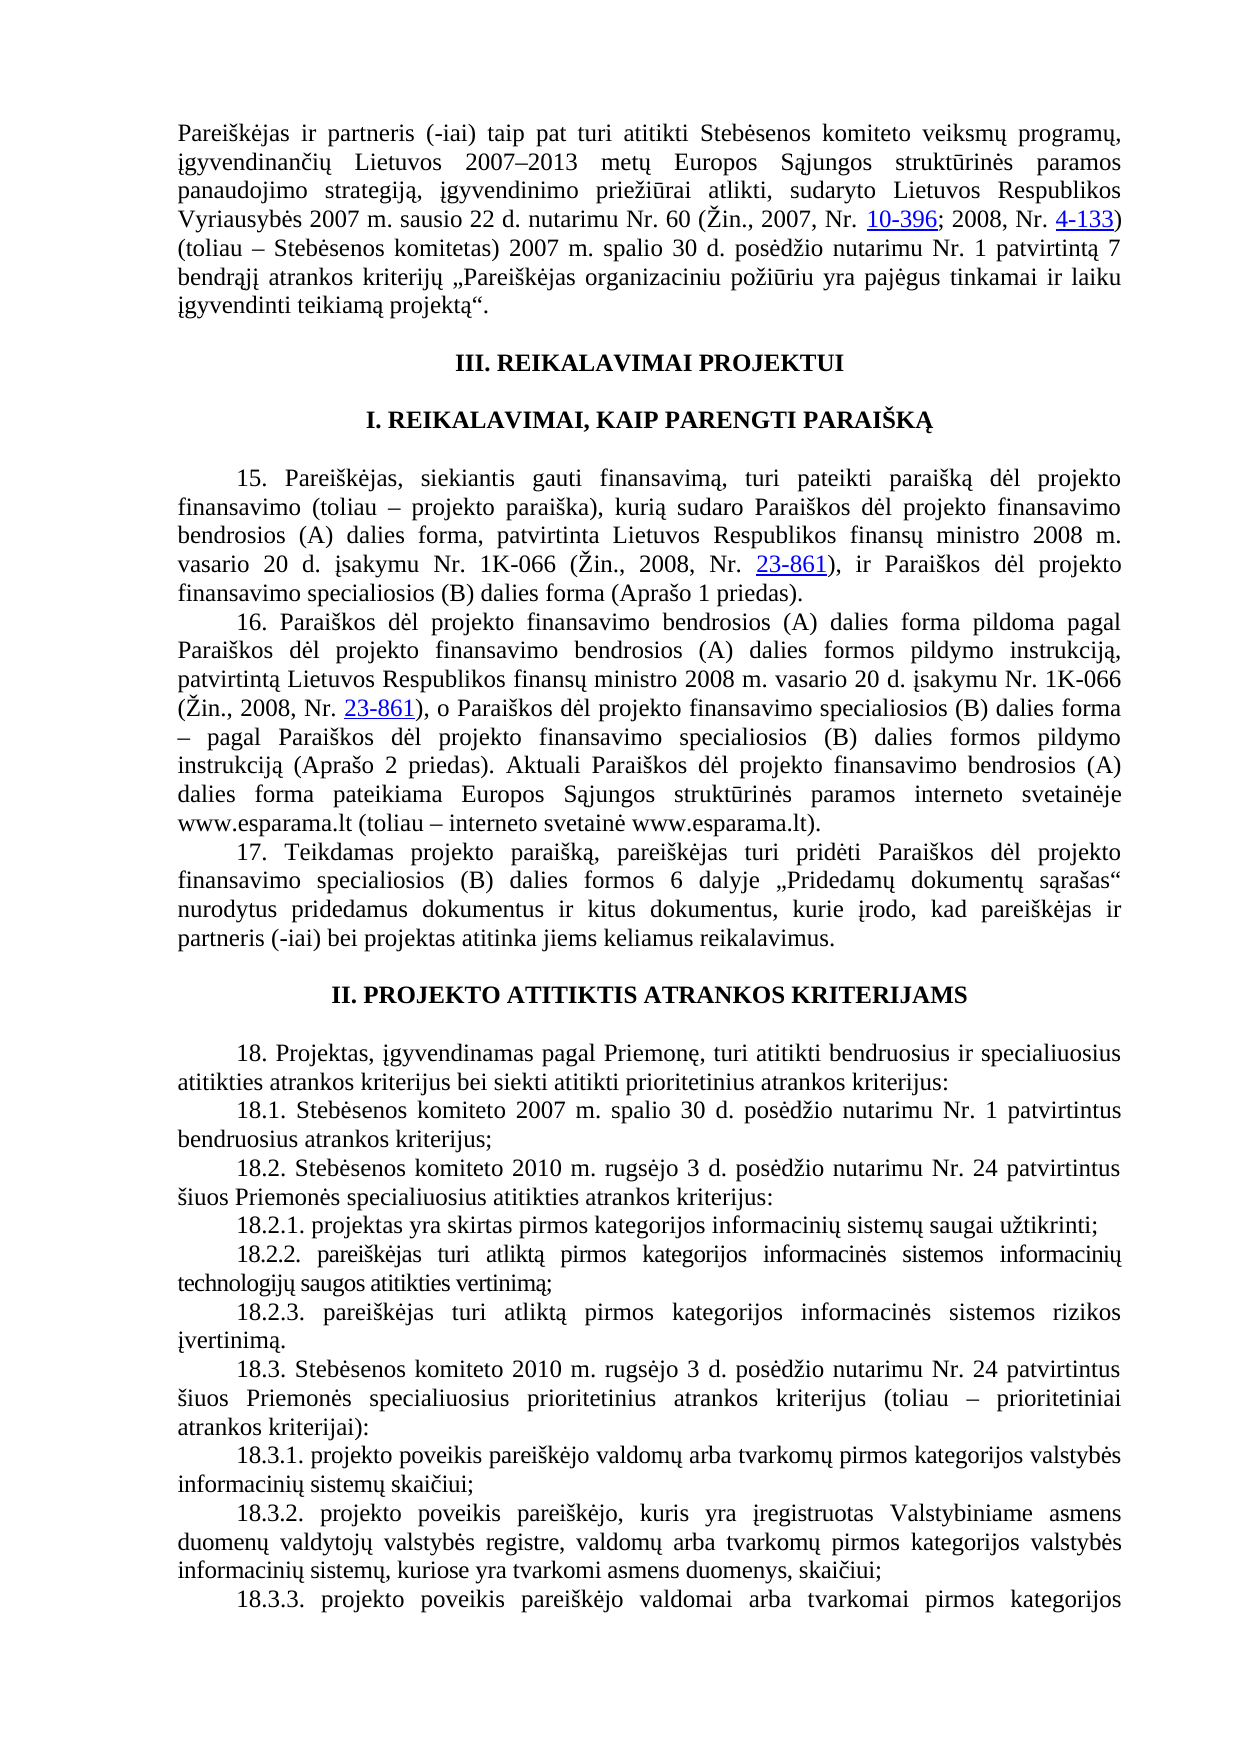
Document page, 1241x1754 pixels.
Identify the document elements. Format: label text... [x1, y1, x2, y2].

text 18.1. Stebėsenos komiteto 2007 m. spalio 30 d. posėdžio nutarimu Nr. 1 patvirtintus bendruosius atrankos kriterijus; [177, 1096, 1122, 1153]
text 18.3. Stebėsenos komiteto 2010 m. rugsėjo 3 d. posėdžio nutarimu Nr. 24 patvirtintus šiuos Priemonės specialiuosius prioritetinius atrankos kriterijus (toliau – prioritetiniai atrankos kriterijai): [177, 1354, 1122, 1441]
text Pareiškėjas ir partneris (-iai) taip pat turi atitikti Stebėsenos komiteto veiksmų programų, įgyvendinančių Lietuvos 2007–2013 metų Europos Sąjungos struktūrinės paramos panaudojimo strategiją, įgyvendinimo priežiūrai atlikti, sudaryto Lietuvos Respublikos Vyriausybės 2007 m. sausio 22 d. nutarimu Nr. 60 (Žin., 2007, Nr. 10-396; 2008, Nr. 4-133) (toliau – Stebėsenos komitetas) 2007 m. spalio 30 d. posėdžio nutarimu Nr. 1 patvirtintą 7 bendrąjį atrankos kriterijų „Pareiškėjas organizaciniu požiūriu yra pajėgus tinkamai ir laiku įgyvendinti teikiamą projektą“. [177, 118, 1122, 319]
text 15. Pareiškėjas, siekiantis gauti finansavimą, turi pateikti paraišką dėl projekto finansavimo (toliau – projekto paraiška), kurią sudaro Paraiškos dėl projekto finansavimo bendrosios (A) dalies forma, patvirtinta Lietuvos Respublikos finansų ministro 2008 m. vasario 20 d. įsakymu Nr. 1K-066 (Žin., 2008, Nr. 23-861), ir Paraiškos dėl projekto finansavimo specialiosios (B) dalies forma (Aprašo 1 priedas). [177, 463, 1122, 607]
text 18.2.3. pareiškėjas turi atliktą pirmos kategorijos informacinės sistemos rizikos įvertinimą. [177, 1297, 1122, 1354]
text 18.3.2. projekto poveikis pareiškėjo, kuris yra įregistruotas Valstybiniame asmens duomenų valdytojų valstybės registre, valdomų arba tvarkomų pirmos kategorijos valstybės informacinių sistemų, kuriose yra tvarkomi asmens duomenys, skaičiui; [177, 1498, 1122, 1584]
text 18.2.2. pareiškėjas turi atliktą pirmos kategorijos informacinės sistemos informacinių technologijų saugos atitikties vertinimą; [177, 1239, 1122, 1297]
text 18.3.3. projekto poveikis pareiškėjo valdomai arba tvarkomai pirmos kategorijos [177, 1584, 1122, 1613]
text II. PROJEKTO ATITIKTIS ATRANKOS KRITERIJAMS [177, 981, 1122, 1009]
text 18.2. Stebėsenos komiteto 2010 m. rugsėjo 3 d. posėdžio nutarimu Nr. 24 patvirtintus šiuos Priemonės specialiuosius atitikties atrankos kriterijus: [177, 1153, 1122, 1211]
text 16. Paraiškos dėl projekto finansavimo bendrosios (A) dalies forma pildoma pagal Paraiškos dėl projekto finansavimo bendrosios (A) dalies formos pildymo instrukciją, patvirtintą Lietuvos Respublikos finansų ministro 2008 m. vasario 20 d. įsakymu Nr. 1K-066 (Žin., 2008, Nr. 23-861), o Paraiškos dėl projekto finansavimo specialiosios (B) dalies forma – pagal Paraiškos dėl projekto finansavimo specialiosios (B) dalies formos pildymo instrukciją (Aprašo 2 priedas). Aktuali Paraiškos dėl projekto finansavimo bendrosios (A) dalies forma pateikiama Europos Sąjungos struktūrinės paramos interneto svetainėje www.esparama.lt (toliau – interneto svetainė www.esparama.lt). [177, 607, 1122, 837]
text III. Reikalavimai projektui [177, 348, 1122, 377]
text 17. Teikdamas projekto paraišką, pareiškėjas turi pridėti Paraiškos dėl projekto finansavimo specialiosios (B) dalies formos 6 dalyje „Pridedamų dokumentų sąrašas“ nurodytus pridedamus dokumentus ir kitus dokumentus, kurie įrodo, kad pareiškėjas ir partneris (-iai) bei projektas atitinka jiems keliamus reikalavimus. [177, 837, 1122, 952]
text 18.2.1. projektas yra skirtas pirmos kategorijos informacinių sistemų saugai užtikrinti; [177, 1211, 1122, 1239]
text 18. Projektas, įgyvendinamas pagal Priemonę, turi atitikti bendruosius ir specialiuosius atitikties atrankos kriterijus bei siekti atitikti prioritetinius atrankos kriterijus: [177, 1038, 1122, 1096]
text I. REIKALAVIMAI, KAIP PARENGTI PARAIŠKĄ [177, 406, 1122, 434]
text 18.3.1. projekto poveikis pareiškėjo valdomų arba tvarkomų pirmos kategorijos valstybės informacinių sistemų skaičiui; [177, 1441, 1122, 1498]
